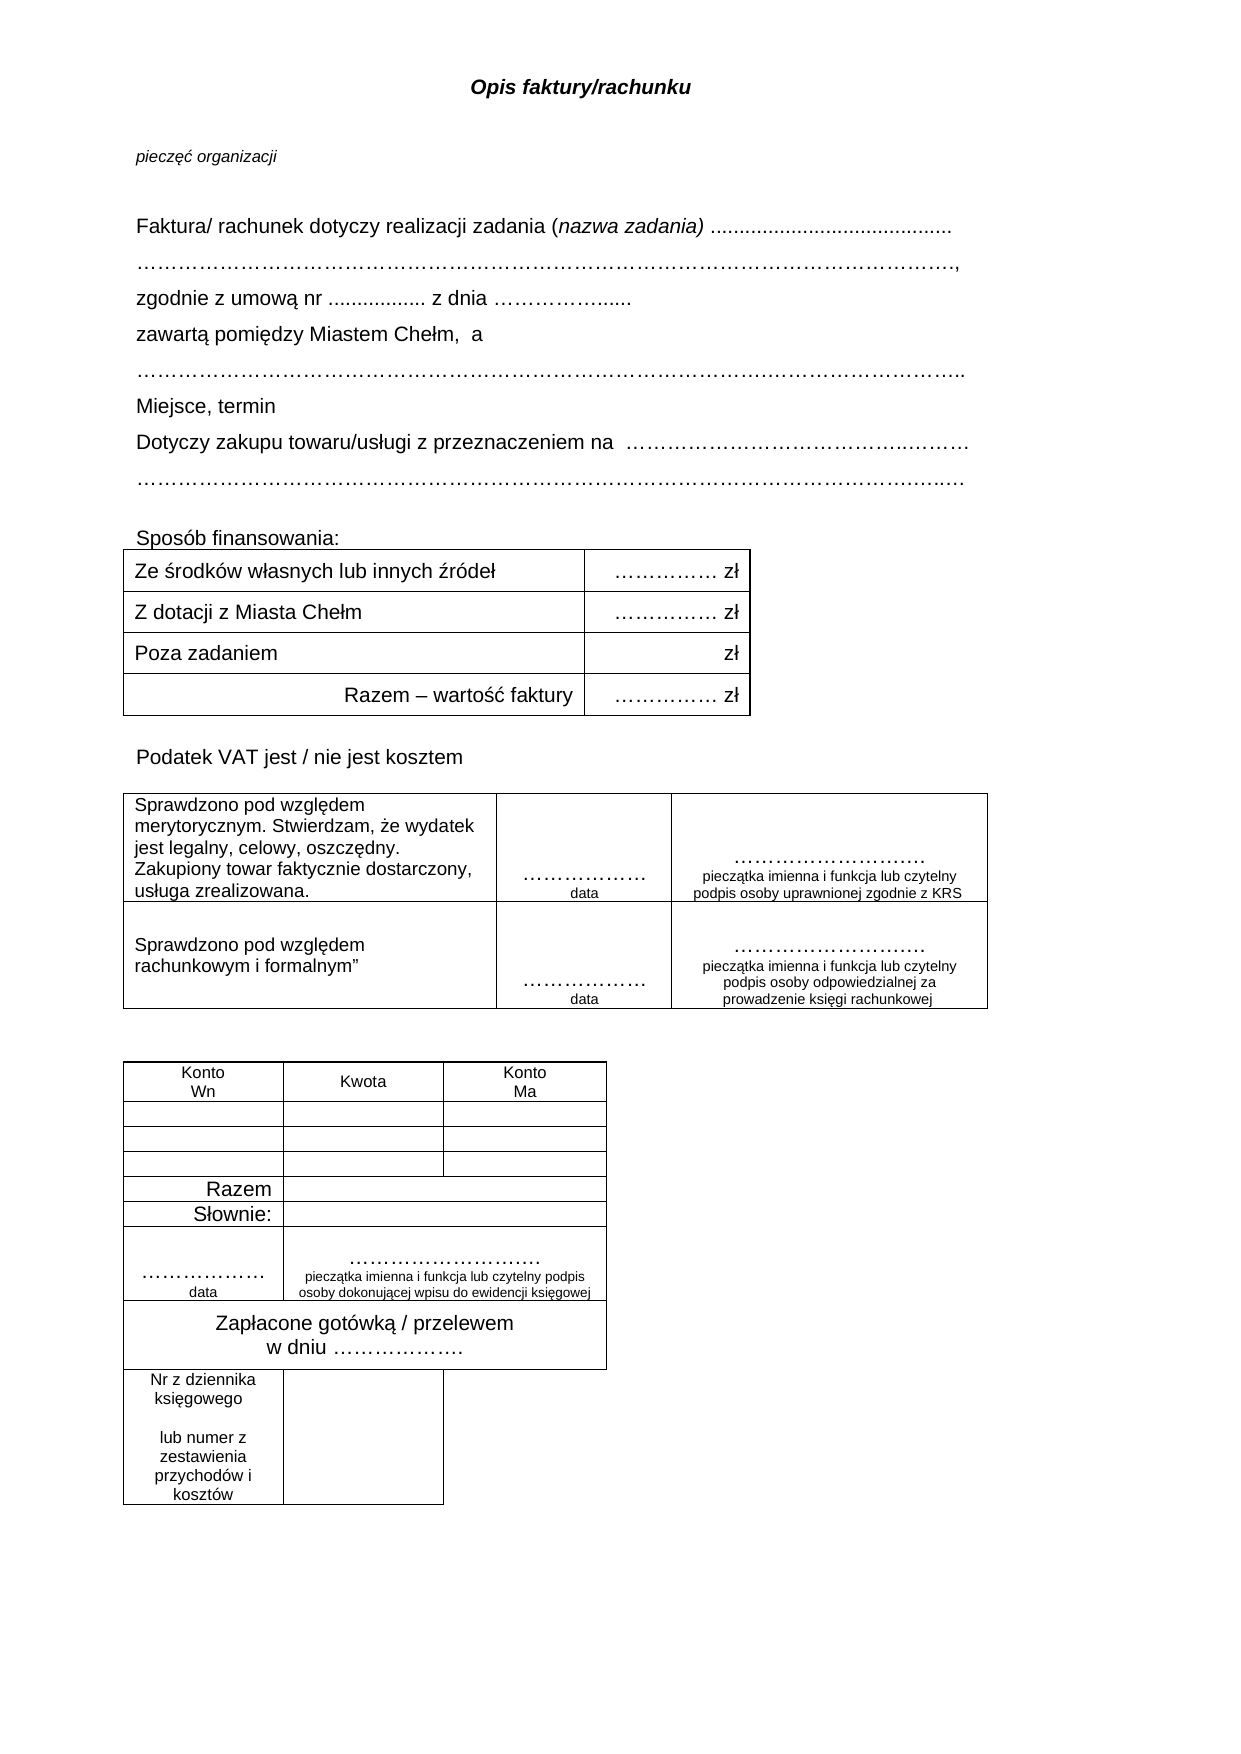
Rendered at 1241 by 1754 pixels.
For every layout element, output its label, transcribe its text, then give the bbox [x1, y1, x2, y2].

table_cell [284, 1102, 443, 1126]
table_header Kwota [284, 1063, 443, 1101]
text Dotyczy zakupu towaru/usługi z przeznaczeniem na …………………………………..……… ………………………………………………………………………………………………….…..… [136, 429, 1028, 489]
table_cell …………… zł [585, 674, 749, 715]
table_cell [444, 1127, 606, 1151]
table_cell Sprawdzono pod względem rachunkowym i formalnym” [124, 902, 496, 1008]
table_cell [124, 1127, 283, 1151]
text Podatek VAT jest / nie jest kosztem [136, 744, 1028, 768]
table_cell Poza zadaniem [124, 633, 584, 673]
table_cell [284, 1127, 443, 1151]
table_cell [284, 1152, 443, 1176]
table_cell …………… zł [585, 592, 749, 632]
table_cell [284, 1370, 443, 1504]
table_cell [444, 1152, 606, 1176]
table_header Ze środków własnych lub innych źródeł [124, 550, 584, 591]
table_cell …………………….… pieczątka imienna i funkcja lub czytelny podpis osoby odpowiedzialnej za prowadzenie księgi rachunkowej [672, 902, 987, 1008]
table_cell [444, 1102, 606, 1126]
table_cell [124, 1102, 283, 1126]
table_header Konto Wn [124, 1063, 283, 1101]
table_cell Słownie: [124, 1202, 283, 1226]
text pieczęć organizacji [136, 147, 1028, 166]
table_cell ……………… data [497, 902, 671, 1008]
table_cell [284, 1202, 606, 1226]
table_header …………… zł [585, 550, 749, 591]
text Sposób finansowania: [136, 525, 1028, 549]
table_header …………………….… pieczątka imienna i funkcja lub czytelny podpis osoby uprawnionej zgodnie z KRS [672, 794, 987, 901]
table_cell Z dotacji z Miasta Chełm [124, 592, 584, 632]
table_cell zł [585, 633, 749, 673]
table_cell Razem [124, 1177, 283, 1201]
text Miejsce, termin [136, 393, 1028, 417]
table_cell [444, 1370, 606, 1504]
table_header Sprawdzono pod względem merytorycznym. Stwierdzam, że wydatek jest legalny, celowy, oszczędny. Zakupiony towar faktycznie dostarczony, usługa zrealizowana. [124, 794, 496, 901]
table_cell Zapłacone gotówką / przelewem w dniu ………………. [124, 1301, 606, 1369]
table_header Konto Ma [444, 1063, 606, 1101]
table_cell Nr z dziennika księgowego lub numer z zestawienia przychodów i kosztów [124, 1370, 283, 1504]
table_cell [284, 1177, 606, 1201]
table_cell Razem – wartość faktury [124, 674, 584, 715]
table_cell ……………… data [124, 1227, 283, 1300]
text Faktura/ rachunek dotyczy realizacji zadania (nazwa zadania) .......................................... ………………………………………………………………………………………………………., zgodnie z umową nr ................. z dnia ……………...... zawartą pomiędzy Miastem Chełm, a ……………………………………………………………………………….……………………….. [136, 214, 1028, 382]
table_cell …………………….… pieczątka imienna i funkcja lub czytelny podpis osoby dokonującej wpisu do ewidencji księgowej [284, 1227, 606, 1300]
table_cell [124, 1152, 283, 1176]
table_header ……………… data [497, 794, 671, 901]
text Opis faktury/rachunku [136, 75, 1028, 99]
